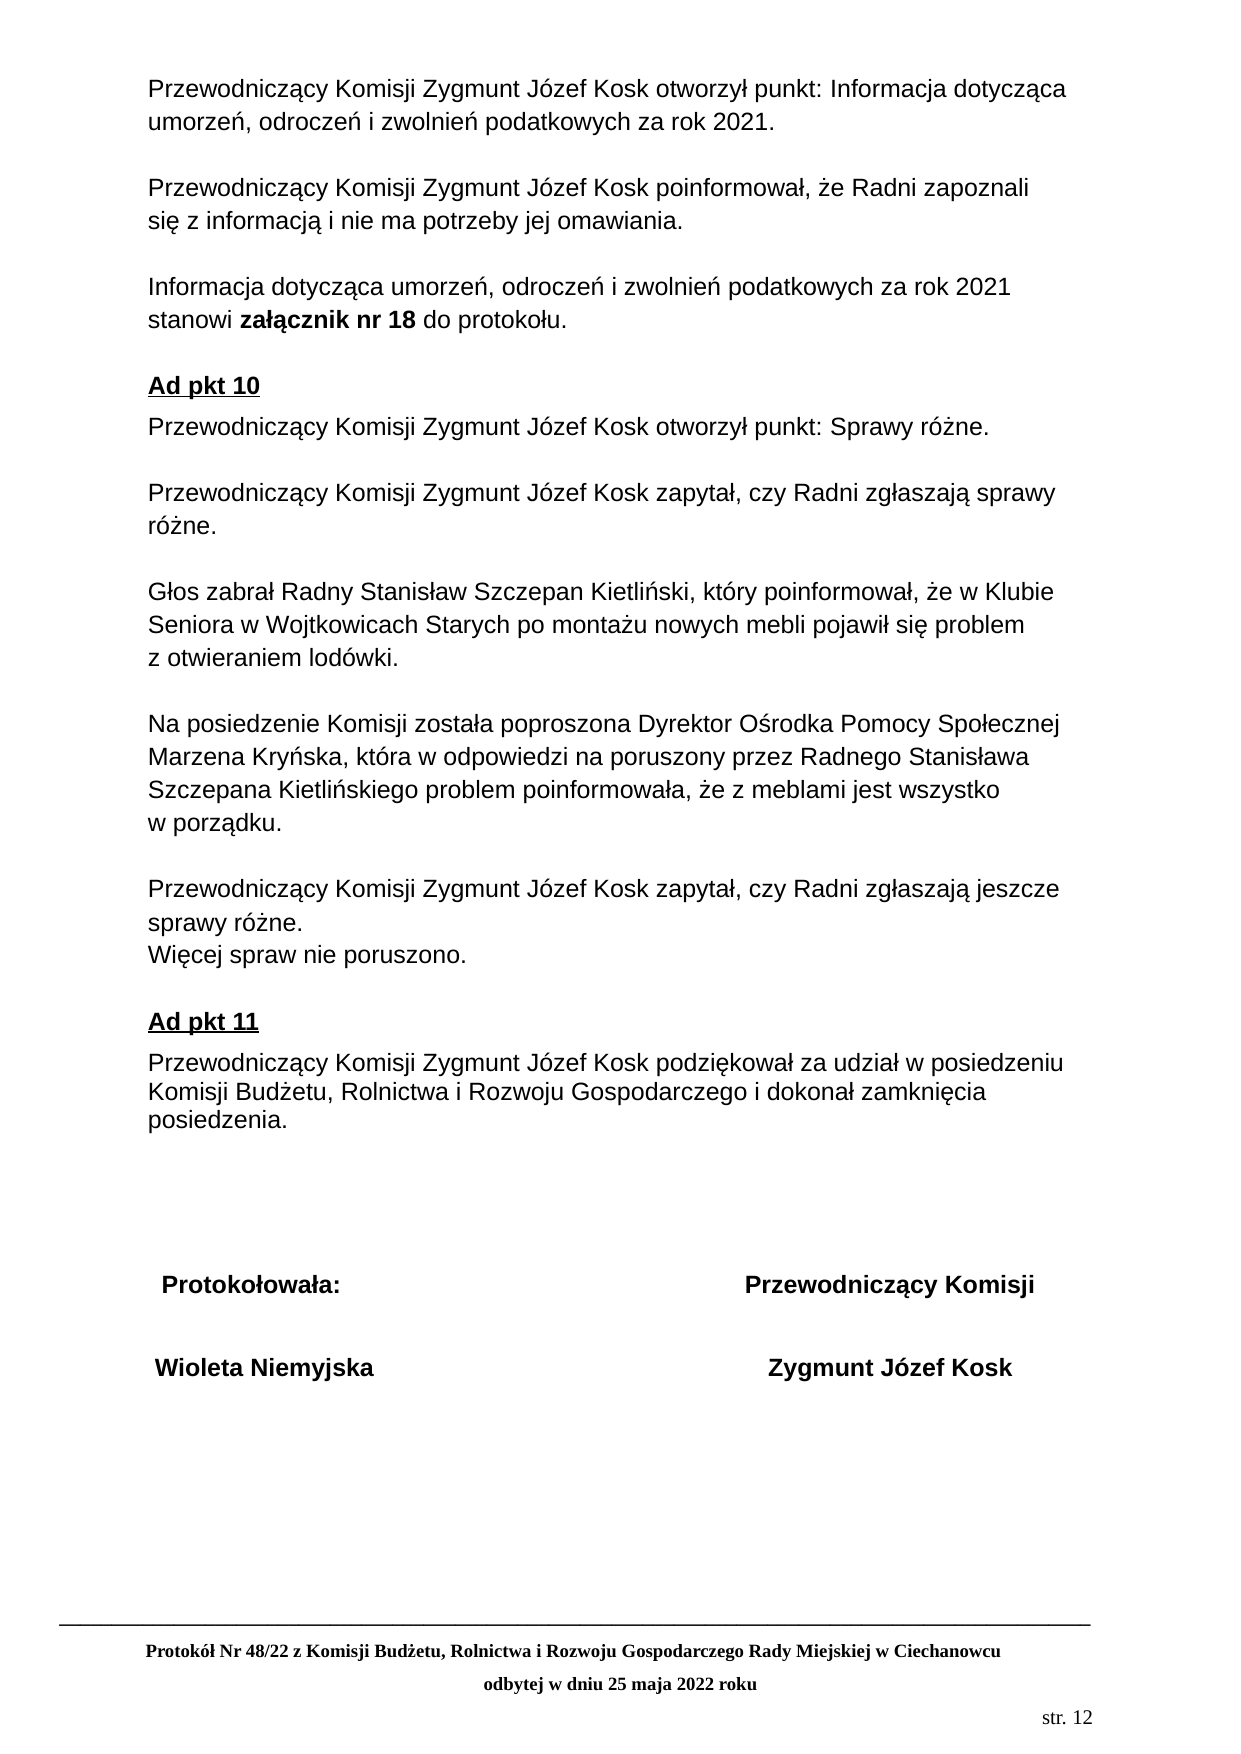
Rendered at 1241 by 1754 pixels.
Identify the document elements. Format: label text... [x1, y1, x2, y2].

text Przewodniczący Komisji Zygmunt Józef Kosk otworzył punkt: Informacja dotycząca umorzeń, odroczeń i zwolnień podatkowych za rok 2021. [148, 74, 1092, 136]
text Informacja dotycząca umorzeń, odroczeń i zwolnień podatkowych za rok 2021 stanowi załącznik nr 18 do protokołu. [148, 272, 1092, 334]
text Ad pkt 10 [148, 371, 1092, 400]
text Przewodniczący Komisji Zygmunt Józef Kosk poinformował, że Radni zapoznali się z informacją i nie ma potrzeby jej omawiania. [148, 173, 1092, 234]
text Przewodniczący Komisji Zygmunt Józef Kosk otworzył punkt: Sprawy różne. [148, 412, 1092, 441]
text Więcej spraw nie poruszono. [148, 941, 1092, 969]
text Ad pkt 11 [148, 1007, 1092, 1035]
text Przewodniczący Komisji Zygmunt Józef Kosk zapytał, czy Radni zgłaszają sprawy różne. [148, 478, 1092, 540]
text Głos zabrał Radny Stanisław Szczepan Kietliński, który poinformował, że w Klubie Seniora w Wojtkowicach Starych po montażu nowych mebli pojawił się problem z otwieraniem lodówki. [148, 577, 1092, 672]
text Przewodniczący Komisji Zygmunt Józef Kosk zapytał, czy Radni zgłaszają jeszcze sprawy różne. [148, 874, 1092, 936]
text Na posiedzenie Komisji została poproszona Dyrektor Ośrodka Pomocy Społecznej Marzena Kryńska, która w odpowiedzi na poruszony przez Radnego Stanisława Szczepana Kietlińskiego problem poinformowała, że z meblami jest wszystko w porządku. [148, 709, 1092, 837]
text Wioleta Niemyjska Zygmunt Józef Kosk [148, 1353, 1092, 1382]
text Protokołowała: Przewodniczący Komisji [148, 1270, 1092, 1299]
text Przewodniczący Komisji Zygmunt Józef Kosk podziękował za udział w posiedzeniu Komisji Budżetu, Rolnictwa i Rozwoju Gospodarczego i dokonał zamknięcia posiedzenia. [148, 1048, 1092, 1134]
